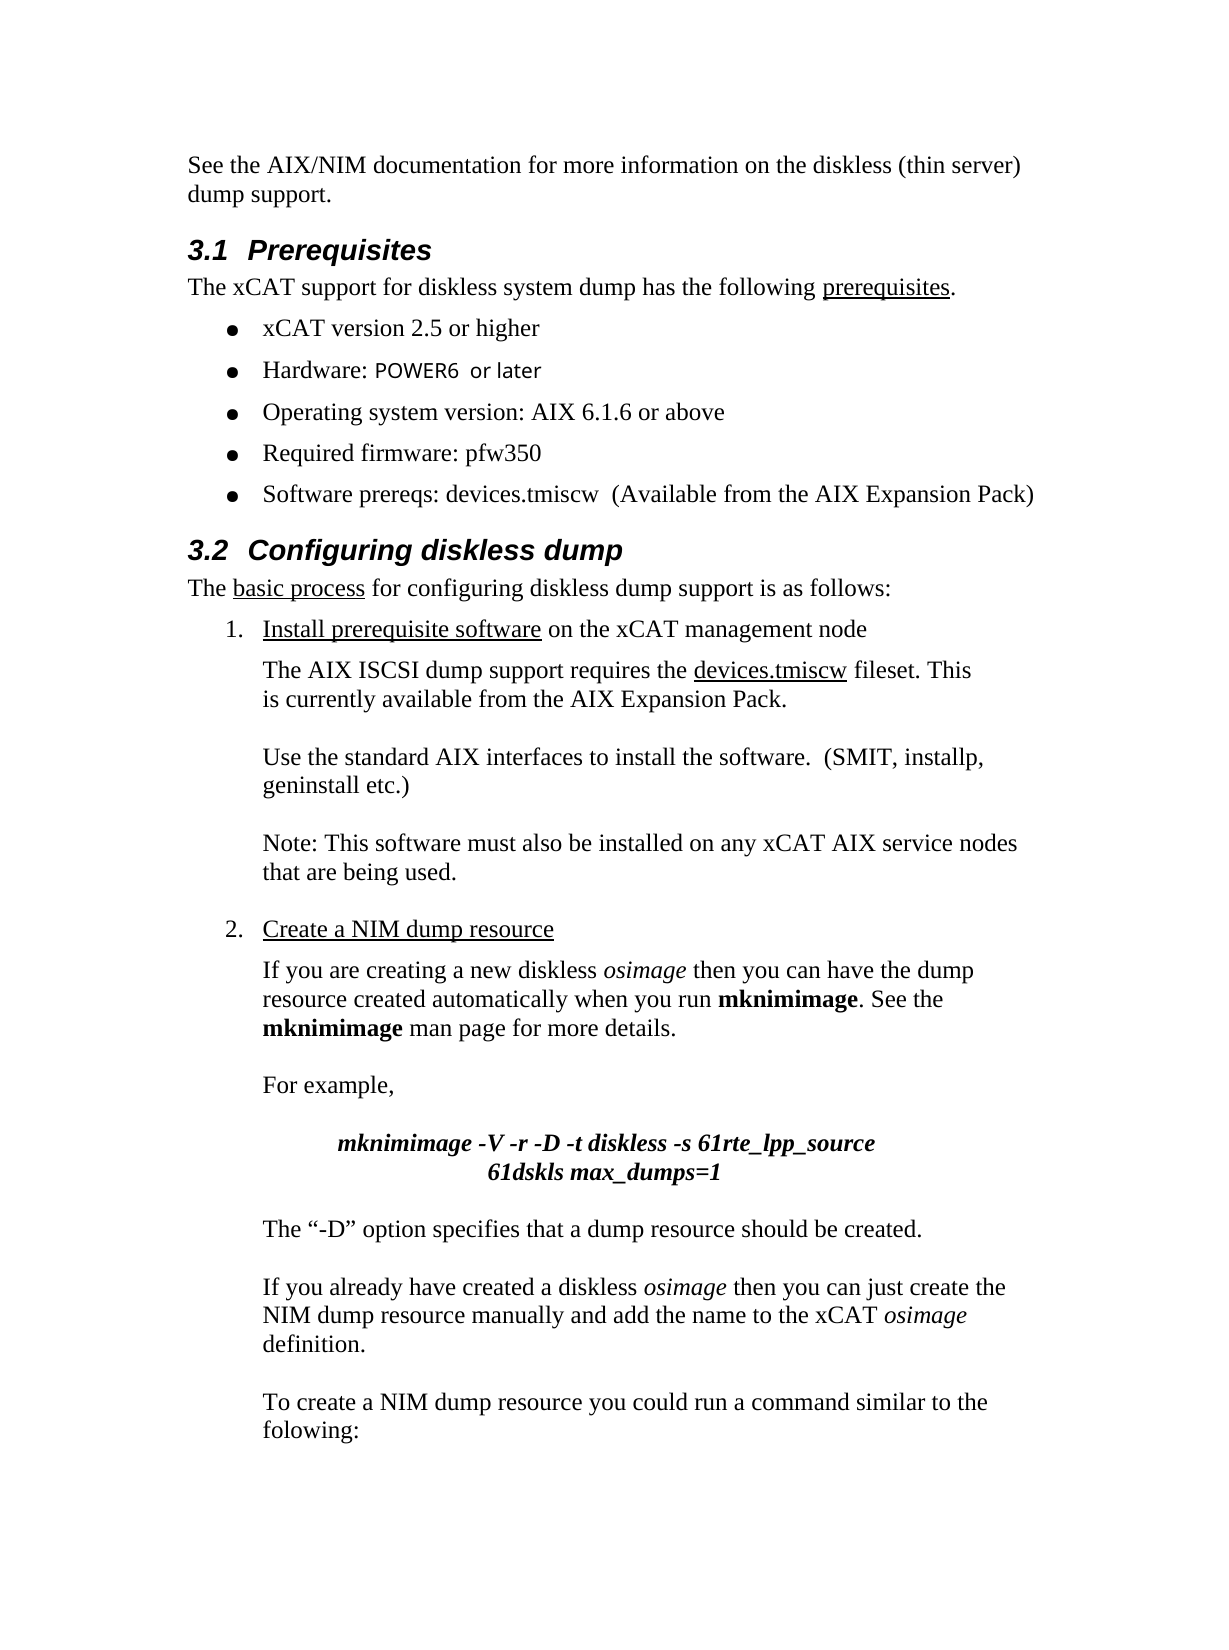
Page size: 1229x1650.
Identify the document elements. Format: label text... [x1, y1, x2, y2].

subtitle Prerequisites [187, 232, 1041, 266]
text The AIX ISCSI dump support requires the devices.tmiscw fileset. This [262, 655, 1041, 684]
text See the AIX/NIM documentation for more information on the diskless (thin server) dump support. [187, 150, 1041, 207]
subtitle Configuring diskless dump [187, 533, 1041, 567]
list Create a NIM dump resource [225, 914, 1041, 943]
list Software prereqs: devices.tmiscw (Available from the AIX Expansion Pack) [225, 479, 1041, 508]
text mknimimage -V -r -D -t diskless -s 61rte_lpp_source [262, 1128, 1041, 1157]
list xCAT version 2.5 or higher [225, 313, 1041, 342]
text that are being used. [262, 857, 1041, 885]
text For example, [262, 1070, 1041, 1099]
text 61dskls max_dumps=1 [262, 1157, 1041, 1185]
list Operating system version: AIX 6.1.6 or above [225, 397, 1041, 426]
list Hardware: POWER6 or later [225, 355, 1041, 384]
text The “-D” option specifies that a dump resource should be created. [262, 1214, 1041, 1243]
text NIM dump resource manually and add the name to the xCAT osimage definition. [262, 1300, 1041, 1358]
text To create a NIM dump resource you could run a command similar to the folowing: [262, 1387, 1041, 1444]
text Note: This software must also be installed on any xCAT AIX service nodes [262, 828, 1041, 857]
list Required firmware: pfw350 [225, 438, 1041, 467]
text Use the standard AIX interfaces to install the software. (SMIT, installp, geninstall etc.) [262, 742, 1041, 799]
list Install prerequisite software on the xCAT management node [225, 614, 1041, 643]
text is currently available from the AIX Expansion Pack. [262, 684, 1041, 713]
text If you already have created a diskless osimage then you can just create the [262, 1272, 1041, 1300]
text If you are creating a new diskless osimage then you can have the dump resource created automatically when you run mknimimage. See the mknimimage man page for more details. [262, 955, 1041, 1042]
text The xCAT support for diskless system dump has the following prerequisites. [187, 272, 1041, 301]
text The basic process for configuring diskless dump support is as follows: [187, 573, 1041, 602]
